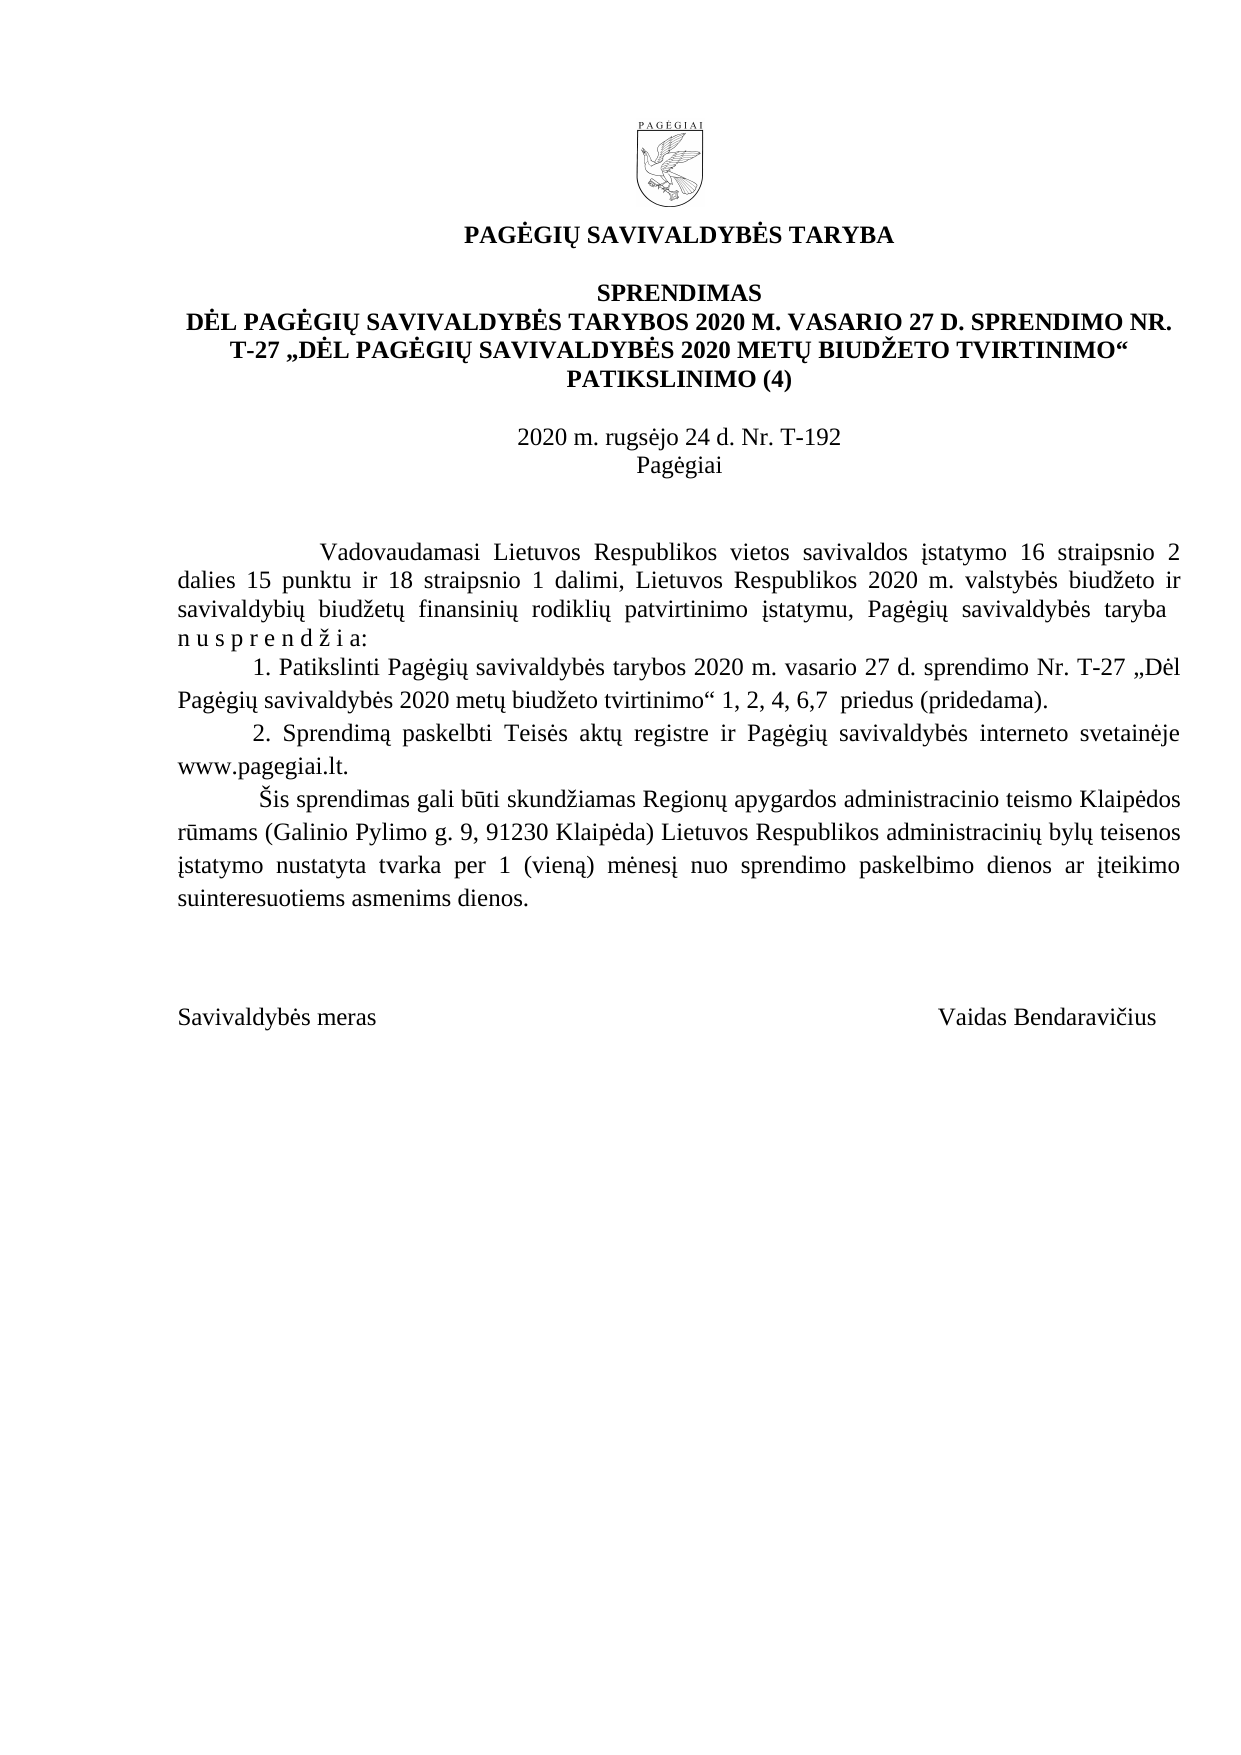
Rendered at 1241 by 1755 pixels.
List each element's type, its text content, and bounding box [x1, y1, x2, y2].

text Pagėgių savivaldybės taryba [177, 221, 1181, 249]
text dėl pagėgių savivaldybės tarybos 2020 m. vasario 27 d. sprendimo Nr. T-27 „Dėl Pagėgių savivaldybės 2020 metų biudžeto tvirtinimo“ patikslinimo (4) [177, 307, 1181, 393]
text 2020 m. rugsėjo 24 d. Nr. T-192 [177, 422, 1181, 451]
text Pagėgiai [177, 451, 1181, 479]
text Šis sprendimas gali būti skundžiamas Regionų apygardos administracinio teismo Klaipėdos rūmams (Galinio Pylimo g. 9, 91230 Klaipėda) Lietuvos Respublikos administracinių bylų teisenos įstatymo nustatyta tvarka per 1 (vieną) mėnesį nuo sprendimo paskelbimo dienos ar įteikimo suinteresuotiems asmenims dienos. [177, 784, 1181, 912]
text 1. Patikslinti Pagėgių savivaldybės tarybos 2020 m. vasario 27 d. sprendimo Nr. T-27 „Dėl Pagėgių savivaldybės 2020 metų biudžeto tvirtinimo“ 1, 2, 4, 6,7 priedus (pridedama). [177, 652, 1181, 714]
text Vadovaudamasi Lietuvos Respublikos vietos savivaldos įstatymo 16 straipsnio 2 dalies 15 punktu ir 18 straipsnio 1 dalimi, Lietuvos Respublikos 2020 m. valstybės biudžeto ir savivaldybių biudžetų finansinių rodiklių patvirtinimo įstatymu, Pagėgių savivaldybės taryba n u s p r e n d ž i a: [177, 537, 1181, 652]
text Savivaldybės meras Vaidas Bendaravičius [177, 1002, 1181, 1031]
text 2. Sprendimą paskelbti Teisės aktų registre ir Pagėgių savivaldybės interneto svetainėje www.pagegiai.lt. [177, 718, 1181, 780]
text sprendimas [177, 278, 1181, 307]
